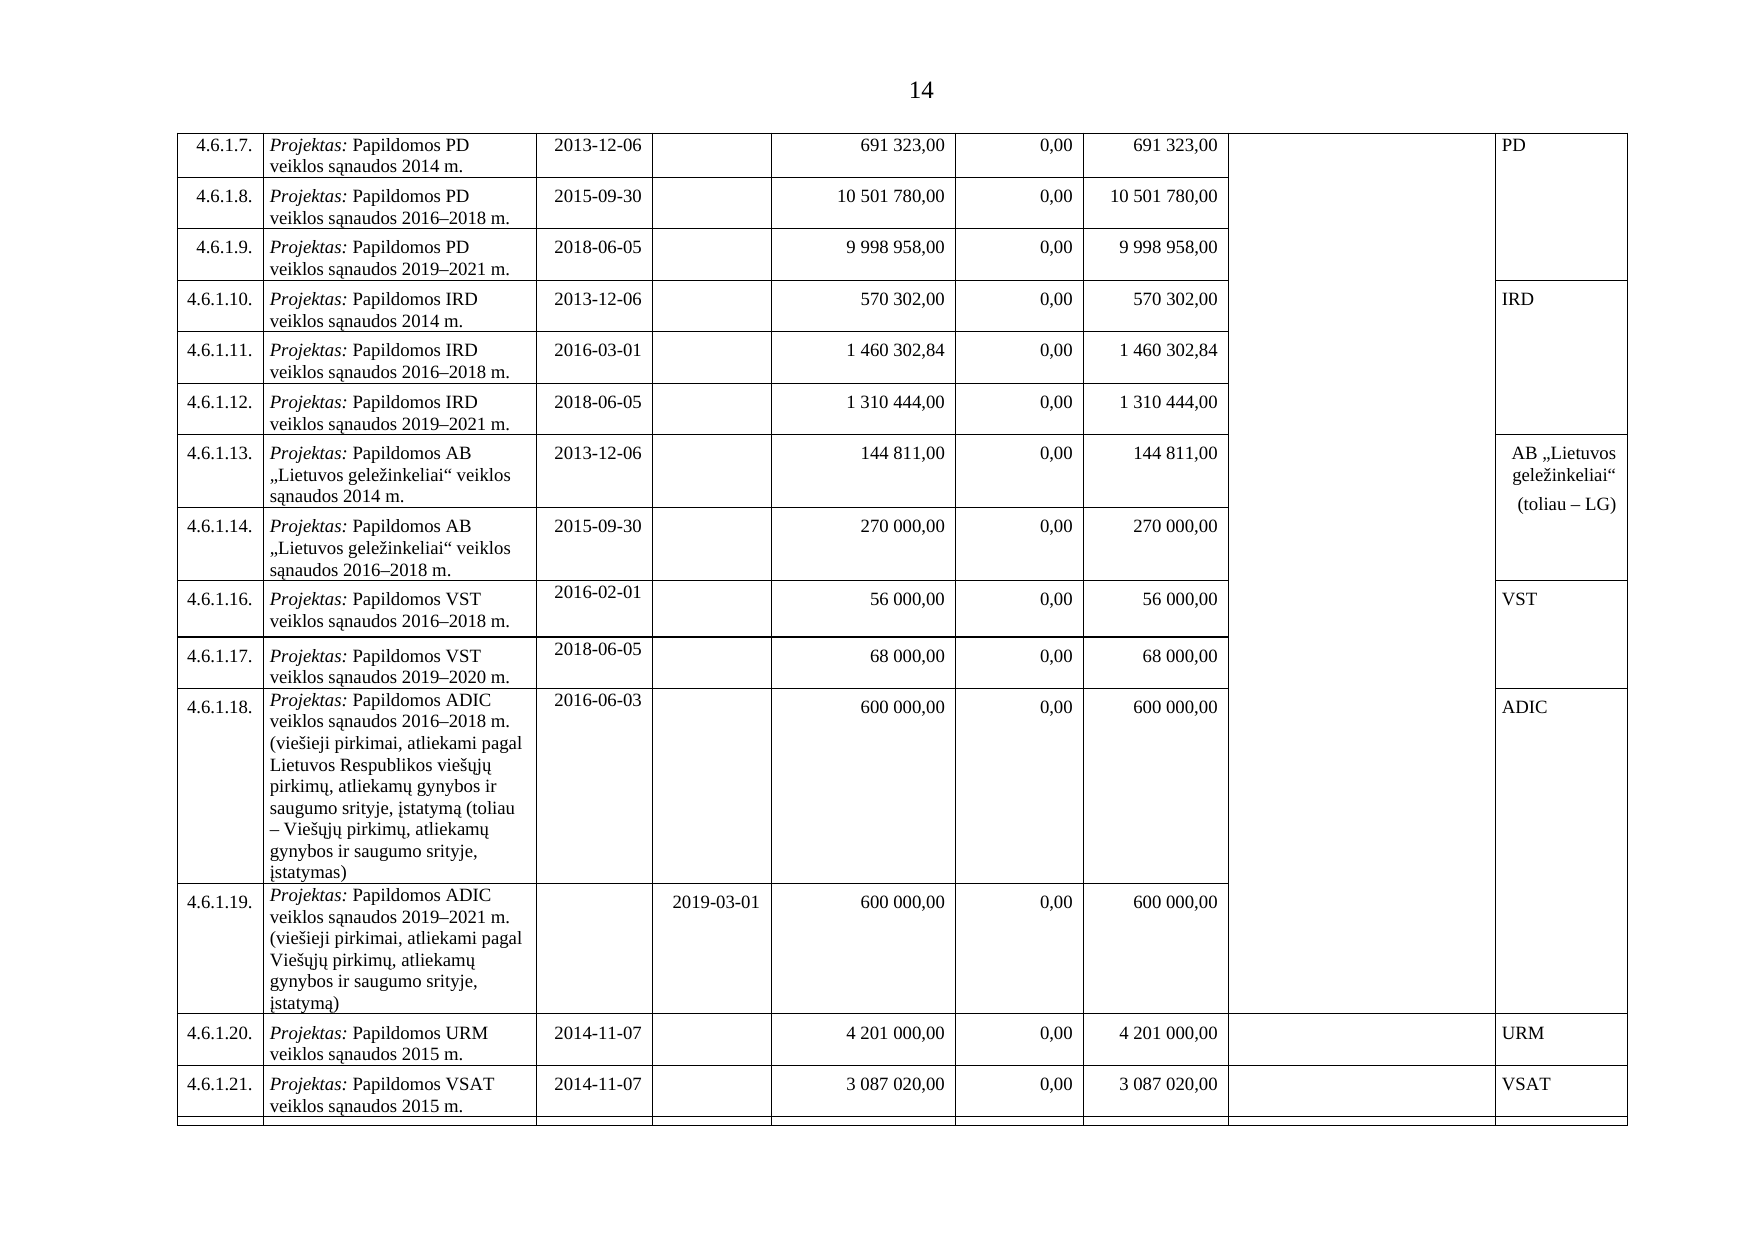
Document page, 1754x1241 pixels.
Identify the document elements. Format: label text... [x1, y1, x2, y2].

table_cell 4.6.1.12. [178, 384, 263, 434]
table_cell 10 501 780,00 [772, 178, 955, 228]
table_cell 2018-06-05 [537, 638, 652, 688]
table_cell [653, 281, 771, 331]
table_cell [653, 384, 771, 434]
table_cell 4 201 000,00 [772, 1014, 955, 1065]
table_cell 1 460 302,84 [1084, 332, 1228, 382]
table_cell 2018-06-05 [537, 229, 652, 279]
table_cell [653, 332, 771, 382]
table_cell Projektas: Papildomos IRD veiklos sąnaudos 2014 m. [264, 281, 536, 331]
table_cell 570 302,00 [1084, 281, 1228, 331]
table_cell 691 323,00 [1084, 134, 1228, 177]
table_cell 0,00 [956, 581, 1083, 636]
table_cell VSAT [1496, 1066, 1627, 1116]
table_cell 4.6.1.14. [178, 508, 263, 580]
table_cell 570 302,00 [772, 281, 955, 331]
table_cell VST [1496, 581, 1627, 688]
table_cell 4.6.1.7. [178, 134, 263, 177]
table_cell [653, 435, 771, 507]
table_cell 0,00 [956, 178, 1083, 228]
table_cell 10 501 780,00 [1084, 178, 1228, 228]
table_cell 4.6.1.20. [178, 1014, 263, 1065]
table_cell Projektas: Papildomos IRD veiklos sąnaudos 2016–2018 m. [264, 332, 536, 382]
table_cell PD [1496, 134, 1627, 279]
table_cell 56 000,00 [772, 581, 955, 636]
table_cell [178, 1117, 263, 1124]
table_cell 600 000,00 [1084, 884, 1228, 1013]
table_cell 1 310 444,00 [1084, 384, 1228, 434]
table_cell 4.6.1.18. [178, 689, 263, 883]
table_cell Projektas: Papildomos ADIC veiklos sąnaudos 2019–2021 m. (viešieji pirkimai, atliekami pagal Viešųjų pirkimų, atliekamų gynybos ir saugumo srityje, įstatymą) [264, 884, 536, 1013]
table_cell 9 998 958,00 [772, 229, 955, 279]
table_cell [653, 178, 771, 228]
table_cell Projektas: Papildomos ADIC veiklos sąnaudos 2016–2018 m. (viešieji pirkimai, atliekami pagal Lietuvos Respublikos viešųjų pirkimų, atliekamų gynybos ir saugumo srityje, įstatymą (toliau – Viešųjų pirkimų, atliekamų gynybos ir saugumo srityje, įstatymas) [264, 689, 536, 883]
table_cell 2015-09-30 [537, 508, 652, 580]
table_cell 56 000,00 [1084, 581, 1228, 636]
table_cell 4.6.1.11. [178, 332, 263, 382]
table_cell 3 087 020,00 [772, 1066, 955, 1116]
table_cell 2014-11-07 [537, 1014, 652, 1065]
table_cell 691 323,00 [772, 134, 955, 177]
table_cell 0,00 [956, 384, 1083, 434]
table_cell [653, 1066, 771, 1116]
table_cell 1 460 302,84 [772, 332, 955, 382]
table_cell 4.6.1.21. [178, 1066, 263, 1116]
table_cell Projektas: Papildomos AB „Lietuvos geležinkeliai“ veiklos sąnaudos 2016–2018 m. [264, 508, 536, 580]
table_cell 2019-03-01 [653, 884, 771, 1013]
table_cell [653, 1117, 771, 1124]
table_cell 4.6.1.13. [178, 435, 263, 507]
table_cell 68 000,00 [772, 638, 955, 688]
table_cell 600 000,00 [772, 884, 955, 1013]
table_cell 4.6.1.9. [178, 229, 263, 279]
table_cell 270 000,00 [772, 508, 955, 580]
table_cell [653, 134, 771, 177]
table_cell Projektas: Papildomos VSAT veiklos sąnaudos 2015 m. [264, 1066, 536, 1116]
table_cell 0,00 [956, 1066, 1083, 1116]
table_cell 4.6.1.16. [178, 581, 263, 636]
table_cell 2016-02-01 [537, 581, 652, 636]
table_cell 2013-12-06 [537, 281, 652, 331]
table_cell 0,00 [956, 689, 1083, 883]
table_cell 0,00 [956, 435, 1083, 507]
table_cell Projektas: Papildomos PD veiklos sąnaudos 2019–2021 m. [264, 229, 536, 279]
table_cell [772, 1117, 955, 1124]
table_cell [653, 581, 771, 636]
table_cell 2014-11-07 [537, 1066, 652, 1116]
table_cell [653, 229, 771, 279]
table_cell 0,00 [956, 508, 1083, 580]
table_cell Projektas: Papildomos VST veiklos sąnaudos 2019–2020 m. [264, 638, 536, 688]
table_cell [1229, 134, 1495, 1013]
table_cell ADIC [1496, 689, 1627, 1013]
table_cell [1229, 1014, 1495, 1065]
table_cell Projektas: Papildomos VST veiklos sąnaudos 2016–2018 m. [264, 581, 536, 636]
table_cell 0,00 [956, 229, 1083, 279]
table_cell 600 000,00 [772, 689, 955, 883]
table_cell [653, 508, 771, 580]
table_cell 0,00 [956, 332, 1083, 382]
table_cell 144 811,00 [772, 435, 955, 507]
table_cell 0,00 [956, 134, 1083, 177]
table_cell 4.6.1.10. [178, 281, 263, 331]
table_cell 0,00 [956, 638, 1083, 688]
table_cell 2013-12-06 [537, 435, 652, 507]
table_cell 2016-03-01 [537, 332, 652, 382]
table_cell 4.6.1.19. [178, 884, 263, 1013]
table_cell 9 998 958,00 [1084, 229, 1228, 279]
table_cell Projektas: Papildomos IRD veiklos sąnaudos 2019–2021 m. [264, 384, 536, 434]
table_cell 0,00 [956, 1014, 1083, 1065]
table_cell Projektas: Papildomos PD veiklos sąnaudos 2016–2018 m. [264, 178, 536, 228]
table_cell [537, 884, 652, 1013]
table_cell 0,00 [956, 884, 1083, 1013]
table_cell 270 000,00 [1084, 508, 1228, 580]
table_cell AB „Lietuvos geležinkeliai“ (toliau – LG) [1496, 435, 1627, 580]
table_cell 4.6.1.8. [178, 178, 263, 228]
table_cell [653, 689, 771, 883]
table_cell 3 087 020,00 [1084, 1066, 1228, 1116]
table_cell 600 000,00 [1084, 689, 1228, 883]
table_cell 4.6.1.17. [178, 638, 263, 688]
table_cell 68 000,00 [1084, 638, 1228, 688]
table_cell [1496, 1117, 1627, 1124]
table_cell Projektas: Papildomos AB „Lietuvos geležinkeliai“ veiklos sąnaudos 2014 m. [264, 435, 536, 507]
table_cell 144 811,00 [1084, 435, 1228, 507]
table_cell [1229, 1066, 1495, 1116]
table_cell [537, 1117, 652, 1124]
table_cell 2013-12-06 [537, 134, 652, 177]
table_cell 0,00 [956, 281, 1083, 331]
table_cell [653, 1014, 771, 1065]
table_cell 2015-09-30 [537, 178, 652, 228]
table_cell [1229, 1117, 1495, 1124]
table_cell URM [1496, 1014, 1627, 1065]
table_cell Projektas: Papildomos URM veiklos sąnaudos 2015 m. [264, 1014, 536, 1065]
table_cell [264, 1117, 536, 1124]
table_cell [1084, 1117, 1228, 1124]
table_cell 1 310 444,00 [772, 384, 955, 434]
table_cell [653, 638, 771, 688]
table_cell 2016-06-03 [537, 689, 652, 883]
table_cell 2018-06-05 [537, 384, 652, 434]
table_cell [956, 1117, 1083, 1124]
table_cell Projektas: Papildomos PD veiklos sąnaudos 2014 m. [264, 134, 536, 177]
table_cell IRD [1496, 281, 1627, 434]
table_cell 4 201 000,00 [1084, 1014, 1228, 1065]
